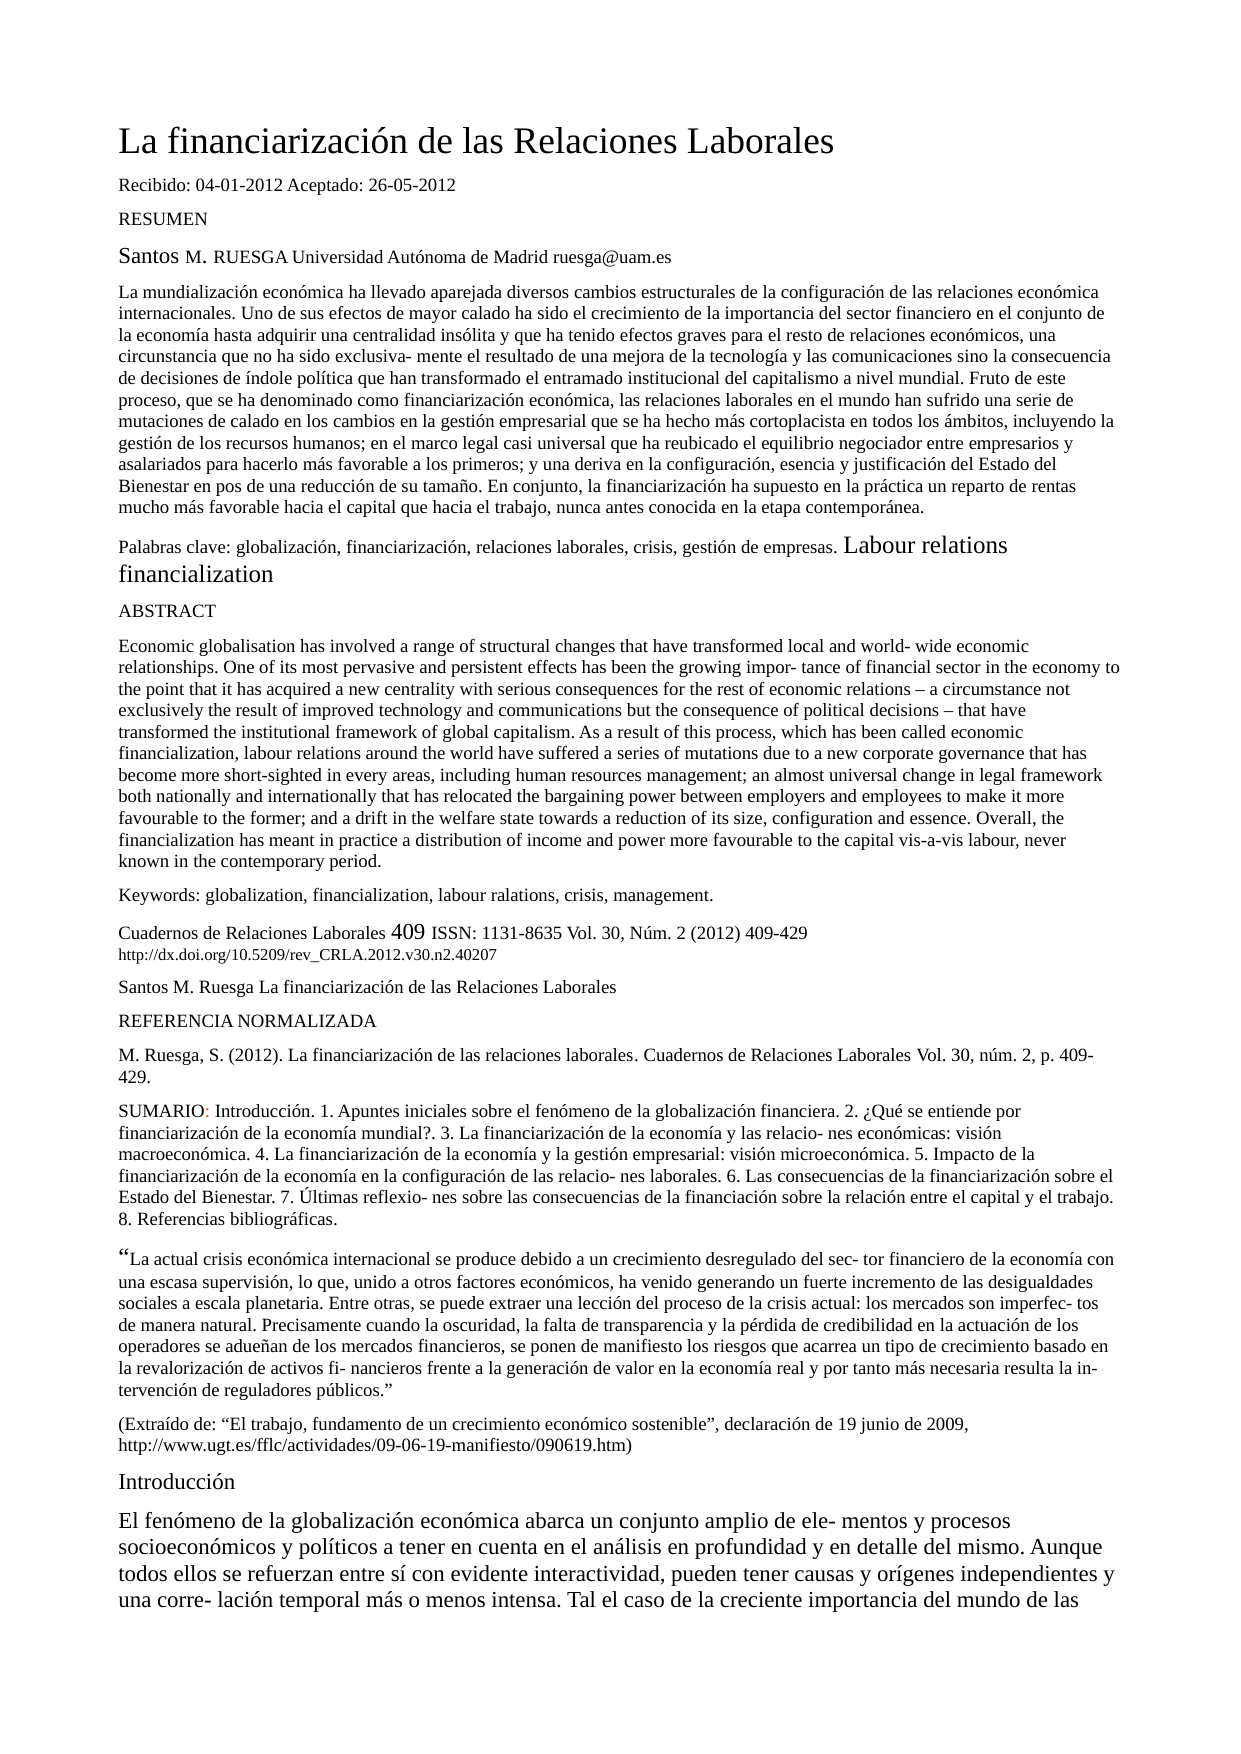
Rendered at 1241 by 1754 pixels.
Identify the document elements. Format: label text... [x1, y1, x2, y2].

text La financiarización de las Relaciones Laborales [118, 118, 1122, 161]
text Introducción [118, 1468, 1122, 1494]
text Economic globalisation has involved a range of structural changes that have transformed local and world- wide economic relationships. One of its most pervasive and persistent effects has been the growing impor- tance of financial sector in the economy to the point that it has acquired a new centrality with serious consequences for the rest of economic relations – a circumstance not exclusively the result of improved technology and communications but the consequence of political decisions – that have transformed the institutional framework of global capitalism. As a result of this process, which has been called economic financialization, labour relations around the world have suffered a series of mutations due to a new corporate governance that has become more short-sighted in every areas, including human resources management; an almost universal change in legal framework both nationally and internationally that has relocated the bargaining power between employers and employees to make it more favourable to the former; and a drift in the welfare state towards a reduction of its size, configuration and essence. Overall, the financialization has meant in practice a distribution of income and power more favourable to the capital vis-a-vis labour, never known in the contemporary period. [118, 634, 1122, 872]
text REFERENCIA NORMALIZADA [118, 1010, 1122, 1032]
text RESUMEN [118, 208, 1122, 229]
text (Extraído de: “El trabajo, fundamento de un crecimiento económico sostenible”, declaración de 19 junio de 2009, http://www.ugt.es/fflc/actividades/09-06-19-manifiesto/090619.htm) [118, 1412, 1122, 1456]
text Cuadernos de Relaciones Laborales 409 ISSN: 1131-8635 Vol. 30, Núm. 2 (2012) 409-429 http://dx.doi.org/10.5209/rev_CRLA.2012.v30.n2.40207 [118, 918, 1122, 964]
text “La actual crisis económica internacional se produce debido a un crecimiento desregulado del sec- tor financiero de la economía con una escasa supervisión, lo que, unido a otros factores económicos, ha venido generando un fuerte incremento de las desigualdades sociales a escala planetaria. Entre otras, se puede extraer una lección del proceso de la crisis actual: los mercados son imperfec- tos de manera natural. Precisamente cuando la oscuridad, la falta de transparencia y la pérdida de credibilidad en la actuación de los operadores se adueñan de los mercados financieros, se ponen de manifiesto los riesgos que acarrea un tipo de crecimiento basado en la revalorización de activos fi- nancieros frente a la generación de valor en la economía real y por tanto más necesaria resulta la in- tervención de reguladores públicos.” [118, 1242, 1122, 1400]
text Palabras clave: globalización, financiarización, relaciones laborales, crisis, gestión de empresas. Labour relations financialization [118, 530, 1122, 588]
text SUMARIO: Introducción. 1. Apuntes iniciales sobre el fenómeno de la globalización financiera. 2. ¿Qué se entiende por financiarización de la economía mundial?. 3. La financiarización de la economía y las relacio- nes económicas: visión macroeconómica. 4. La financiarización de la economía y la gestión empresarial: visión microeconómica. 5. Impacto de la financiarización de la economía en la configuración de las relacio- nes laborales. 6. Las consecuencias de la financiarización sobre el Estado del Bienestar. 7. Últimas reflexio- nes sobre las consecuencias de la financiación sobre la relación entre el capital y el trabajo. 8. Referencias bibliográficas. [118, 1100, 1122, 1229]
text Santos M. RUESGA Universidad Autónoma de Madrid ruesga@uam.es [118, 242, 1122, 268]
text Santos M. Ruesga La financiarización de las Relaciones Laborales [118, 976, 1122, 998]
text Keywords: globalization, financialization, labour ralations, crisis, management. [118, 884, 1122, 906]
text El fenómeno de la globalización económica abarca un conjunto amplio de ele- mentos y procesos socioeconómicos y políticos a tener en cuenta en el análisis en profundidad y en detalle del mismo. Aunque todos ellos se refuerzan entre sí con evidente interactividad, pueden tener causas y orígenes independientes y una corre- lación temporal más o menos intensa. Tal el caso de la creciente importancia del mundo de las [118, 1507, 1122, 1612]
text La mundialización económica ha llevado aparejada diversos cambios estructurales de la configuración de las relaciones económica internacionales. Uno de sus efectos de mayor calado ha sido el crecimiento de la importancia del sector financiero en el conjunto de la economía hasta adquirir una centralidad insólita y que ha tenido efectos graves para el resto de relaciones económicos, una circunstancia que no ha sido exclusiva- mente el resultado de una mejora de la tecnología y las comunicaciones sino la consecuencia de decisiones de índole política que han transformado el entramado institucional del capitalismo a nivel mundial. Fruto de este proceso, que se ha denominado como financiarización económica, las relaciones laborales en el mundo han sufrido una serie de mutaciones de calado en los cambios en la gestión empresarial que se ha hecho más cortoplacista en todos los ámbitos, incluyendo la gestión de los recursos humanos; en el marco legal casi universal que ha reubicado el equilibrio negociador entre empresarios y asalariados para hacerlo más favorable a los primeros; y una deriva en la configuración, esencia y justificación del Estado del Bienestar en pos de una reducción de su tamaño. En conjunto, la financiarización ha supuesto en la práctica un reparto de rentas mucho más favorable hacia el capital que hacia el trabajo, nunca antes conocida en la etapa contemporánea. [118, 281, 1122, 518]
text Recibido: 04-01-2012 Aceptado: 26-05-2012 [118, 174, 1122, 195]
text M. Ruesga, S. (2012). La financiarización de las relaciones laborales. Cuadernos de Relaciones Laborales Vol. 30, núm. 2, p. 409-429. [118, 1044, 1122, 1087]
text ABSTRACT [118, 600, 1122, 622]
